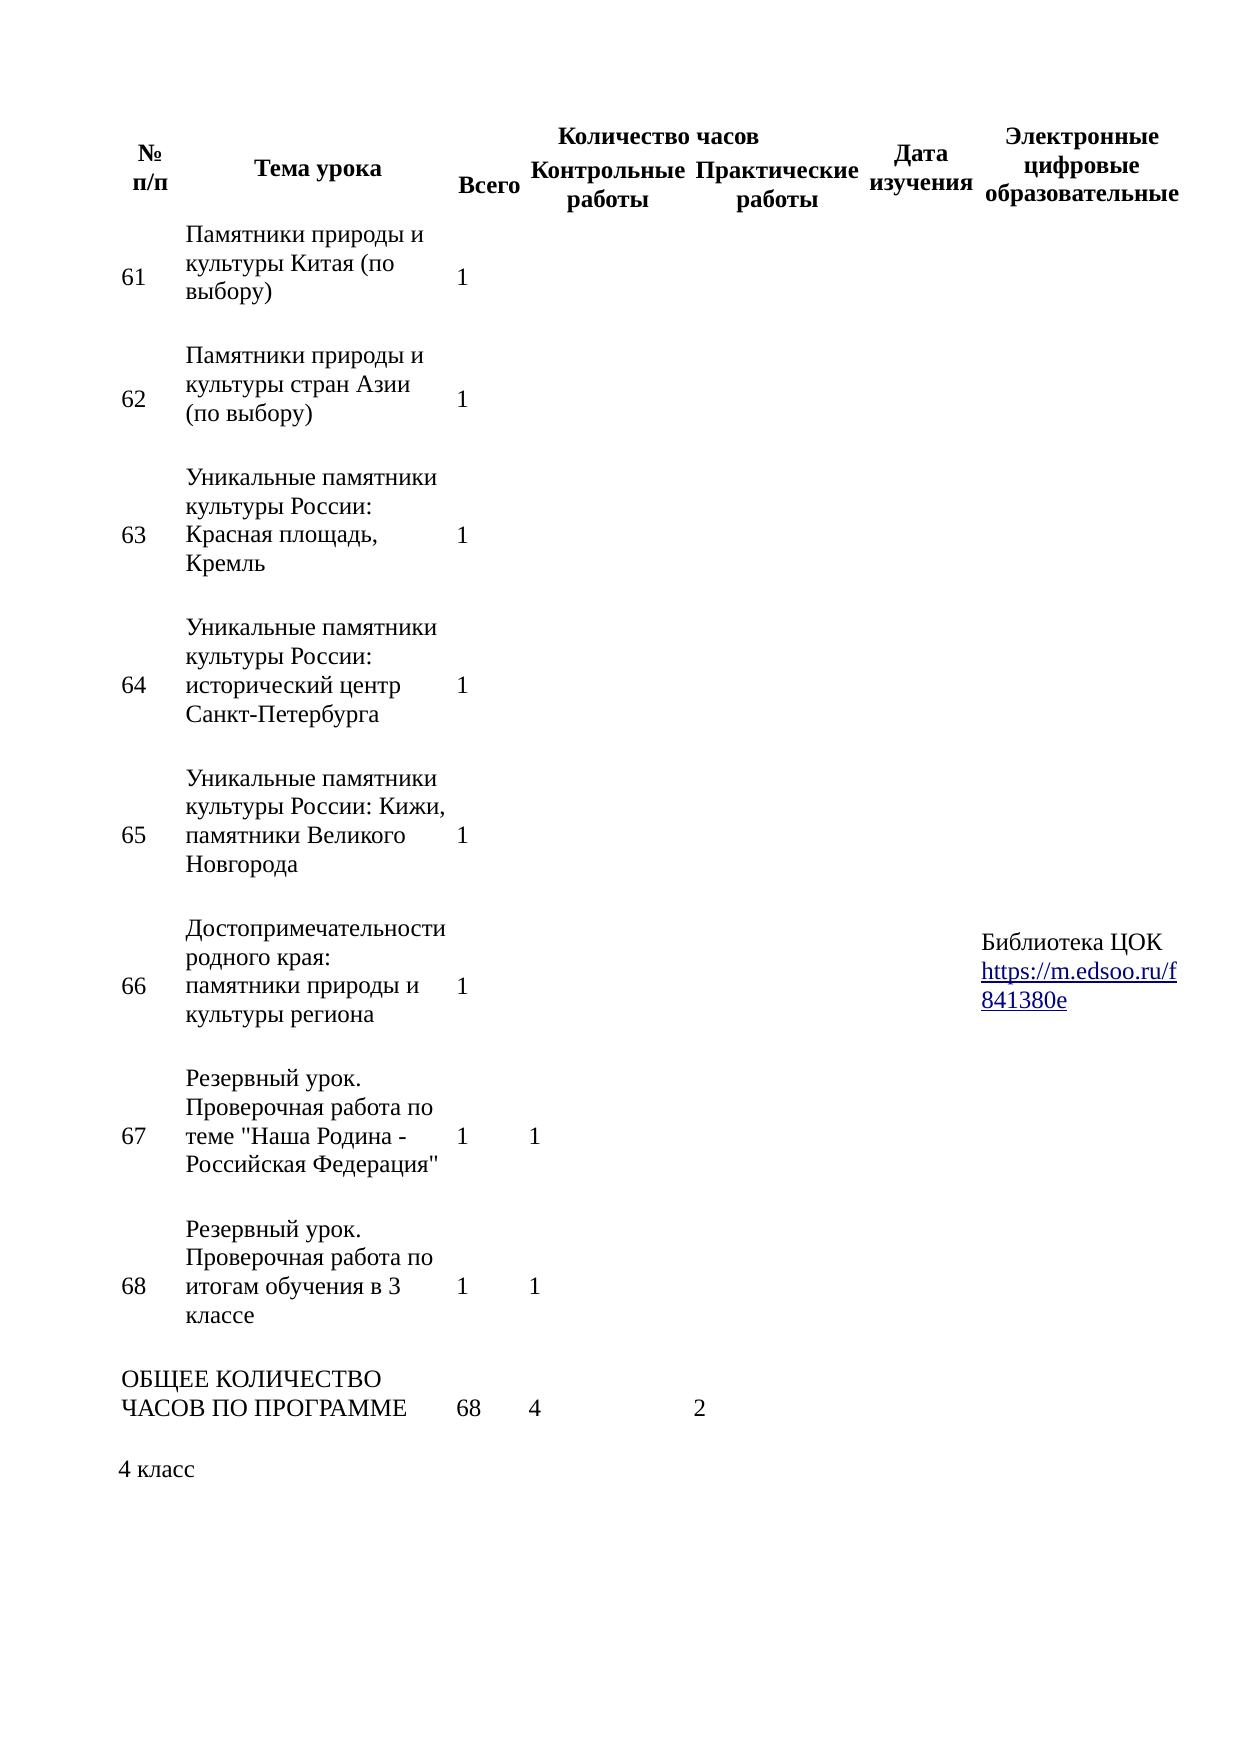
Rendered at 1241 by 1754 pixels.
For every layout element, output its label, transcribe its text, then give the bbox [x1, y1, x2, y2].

table_cell Практические работы [690, 153, 864, 216]
table_cell 63 [118, 459, 182, 609]
table_cell Резервный урок. Проверочная работа по итогам обучения в 3 классе [183, 1211, 453, 1361]
table_cell [525, 910, 690, 1060]
text 4 класс [118, 1454, 1122, 1483]
table_cell [525, 459, 690, 609]
table_header Тема урока [183, 118, 453, 216]
table_cell 4 [525, 1361, 690, 1454]
table_cell [690, 910, 864, 1060]
table_cell [525, 610, 690, 760]
table_cell [864, 338, 978, 459]
table_cell Достопримечательности родного края: памятники природы и культуры региона [183, 910, 453, 1060]
table_cell 1 [453, 1060, 525, 1211]
table_header № п/п [118, 118, 182, 216]
table_cell 1 [453, 1211, 525, 1361]
table_cell [690, 1060, 864, 1211]
table_cell 1 [525, 1060, 690, 1211]
table_cell 64 [118, 610, 182, 760]
table_cell 62 [118, 338, 182, 459]
table_cell 68 [118, 1211, 182, 1361]
table_cell [864, 1211, 978, 1361]
table_cell 2 [690, 1361, 864, 1454]
table_cell 1 [453, 610, 525, 760]
table_cell 1 [453, 459, 525, 609]
table_cell [864, 1361, 1186, 1454]
table_cell Памятники природы и культуры Китая (по выбору) [183, 216, 453, 338]
table_cell [525, 216, 690, 338]
table_cell [978, 1060, 1186, 1211]
table_cell Всего [453, 153, 525, 216]
table_cell [978, 459, 1186, 609]
table_cell [864, 760, 978, 910]
table_cell [690, 338, 864, 459]
table_cell [690, 459, 864, 609]
table_cell [978, 338, 1186, 459]
table_cell [978, 1211, 1186, 1361]
table_cell 67 [118, 1060, 182, 1211]
table_header Электронные цифровые образовательные ресурсы [978, 118, 1186, 216]
table_cell 1 [453, 760, 525, 910]
table_cell [525, 338, 690, 459]
table_cell [690, 216, 864, 338]
table_cell [690, 760, 864, 910]
table_cell Уникальные памятники культуры России: Кижи, памятники Великого Новгорода [183, 760, 453, 910]
table_cell 1 [525, 1211, 690, 1361]
table_cell [978, 610, 1186, 760]
table_cell Библиотека ЦОК https://m.edsoo.ru/f841380e [978, 910, 1186, 1060]
table_cell [864, 216, 978, 338]
table_cell [525, 760, 690, 910]
table_cell [690, 1211, 864, 1361]
table_cell [864, 459, 978, 609]
table_cell Уникальные памятники культуры России: исторический центр Санкт-Петербурга [183, 610, 453, 760]
table_cell Памятники природы и культуры стран Азии (по выбору) [183, 338, 453, 459]
table_cell 1 [453, 216, 525, 338]
table_cell [978, 216, 1186, 338]
table_cell 61 [118, 216, 182, 338]
table_cell Уникальные памятники культуры России: Красная площадь, Кремль [183, 459, 453, 609]
table_cell [864, 610, 978, 760]
table_cell [978, 760, 1186, 910]
table_cell ОБЩЕЕ КОЛИЧЕСТВО ЧАСОВ ПО ПРОГРАММЕ [118, 1361, 453, 1454]
table_cell [864, 910, 978, 1060]
table_header Дата изучения [864, 118, 978, 216]
table_header Количество часов [453, 118, 864, 153]
table_cell 65 [118, 760, 182, 910]
table_cell Резервный урок. Проверочная работа по теме "Наша Родина - Российская Федерация" [183, 1060, 453, 1211]
table_cell [690, 610, 864, 760]
table_cell [864, 1060, 978, 1211]
table_cell 1 [453, 910, 525, 1060]
table_cell 68 [453, 1361, 525, 1454]
table_cell 66 [118, 910, 182, 1060]
table_cell 1 [453, 338, 525, 459]
table_cell Контрольные работы [525, 153, 690, 216]
